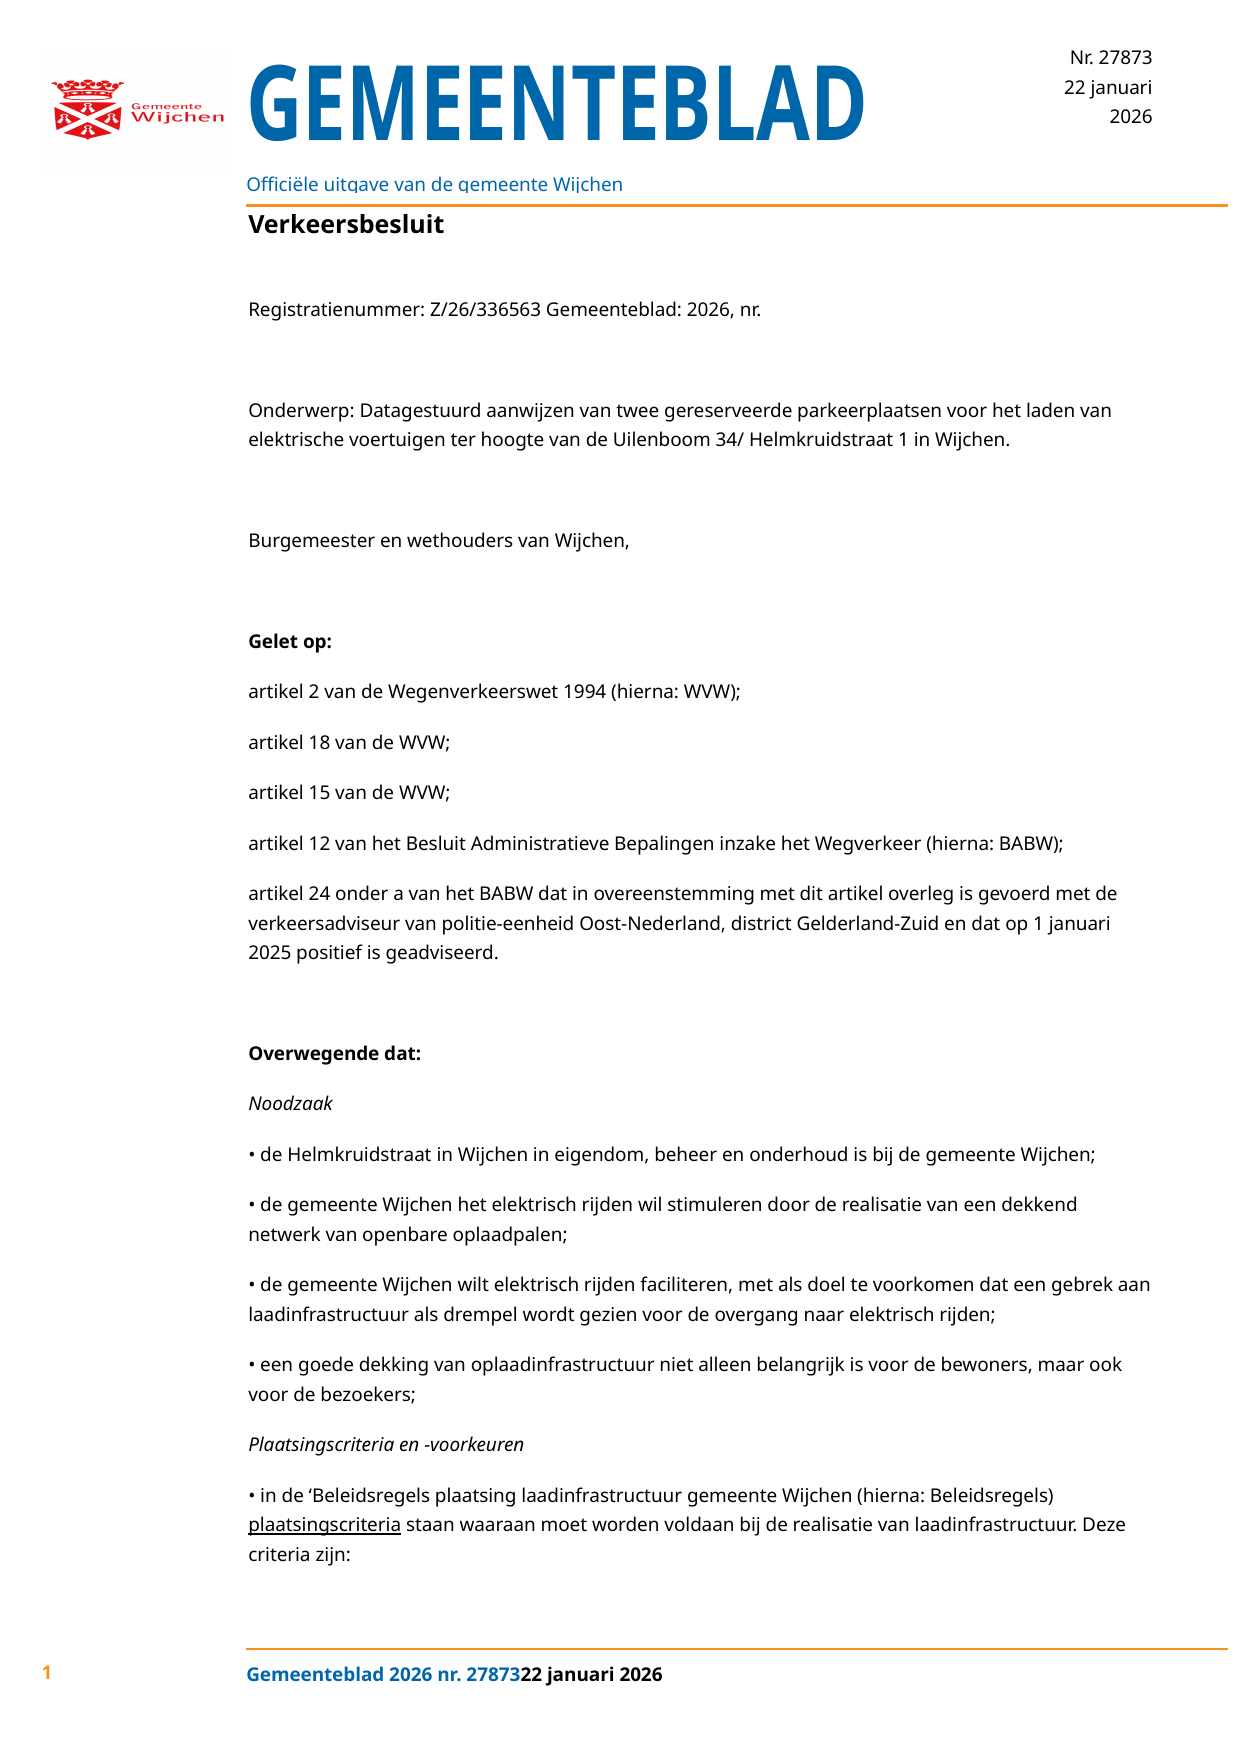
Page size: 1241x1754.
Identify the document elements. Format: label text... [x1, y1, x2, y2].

text • een goede dekking van oplaadinfrastructuur niet alleen belangrijk is voor de bewoners, maar ook voor de bezoekers; [248, 1351, 1152, 1407]
text Verkeersbesluit [248, 207, 1152, 241]
text Plaatsingscriteria en -voorkeuren [248, 1431, 1152, 1457]
text Gelet op: [248, 628, 1152, 654]
text Registratienummer: Z/26/336563 Gemeenteblad: 2026, nr. [248, 296, 1152, 322]
text Noodzaak [248, 1091, 1152, 1116]
text • de Helmkruidstraat in Wijchen in eigendom, beheer en onderhoud is bij de gemeente Wijchen; [248, 1141, 1152, 1167]
text • de gemeente Wijchen wilt elektrisch rijden faciliteren, met als doel te voorkomen dat een gebrek aan laadinfrastructuur als drempel wordt gezien voor de overgang naar elektrisch rijden; [248, 1271, 1152, 1327]
text artikel 2 van de Wegenverkeerswet 1994 (hierna: WVW); [248, 678, 1152, 704]
text Burgemeester en wethouders van Wijchen, [248, 527, 1152, 553]
text artikel 24 onder a van het BABW dat in overeenstemming met dit artikel overleg is gevoerd met de verkeersadviseur van politie-eenheid Oost-Nederland, district Gelderland-Zuid en dat op 1 januari 2025 positief is geadviseerd. [248, 880, 1152, 965]
text • de gemeente Wijchen het elektrisch rijden wil stimuleren door de realisatie van een dekkend netwerk van openbare oplaadpalen; [248, 1191, 1152, 1247]
picture [41, 47, 231, 172]
text artikel 18 van de WVW; [248, 729, 1152, 755]
text artikel 15 van de WVW; [248, 779, 1152, 805]
text Overwegende dat: [248, 1040, 1152, 1066]
text artikel 12 van het Besluit Administratieve Bepalingen inzake het Wegverkeer (hierna: BABW); [248, 830, 1152, 856]
text • in de ‘Beleidsregels plaatsing laadinfrastructuur gemeente Wijchen (hierna: Beleidsregels) plaatsingscriteria staan waaraan moet worden voldaan bij de realisatie van laadinfrastructuur. Deze criteria zijn: [248, 1482, 1152, 1567]
text Onderwerp: Datagestuurd aanwijzen van twee gereserveerde parkeerplaatsen voor het laden van elektrische voertuigen ter hoogte van de Uilenboom 34/ Helmkruidstraat 1 in Wijchen. [248, 397, 1152, 452]
